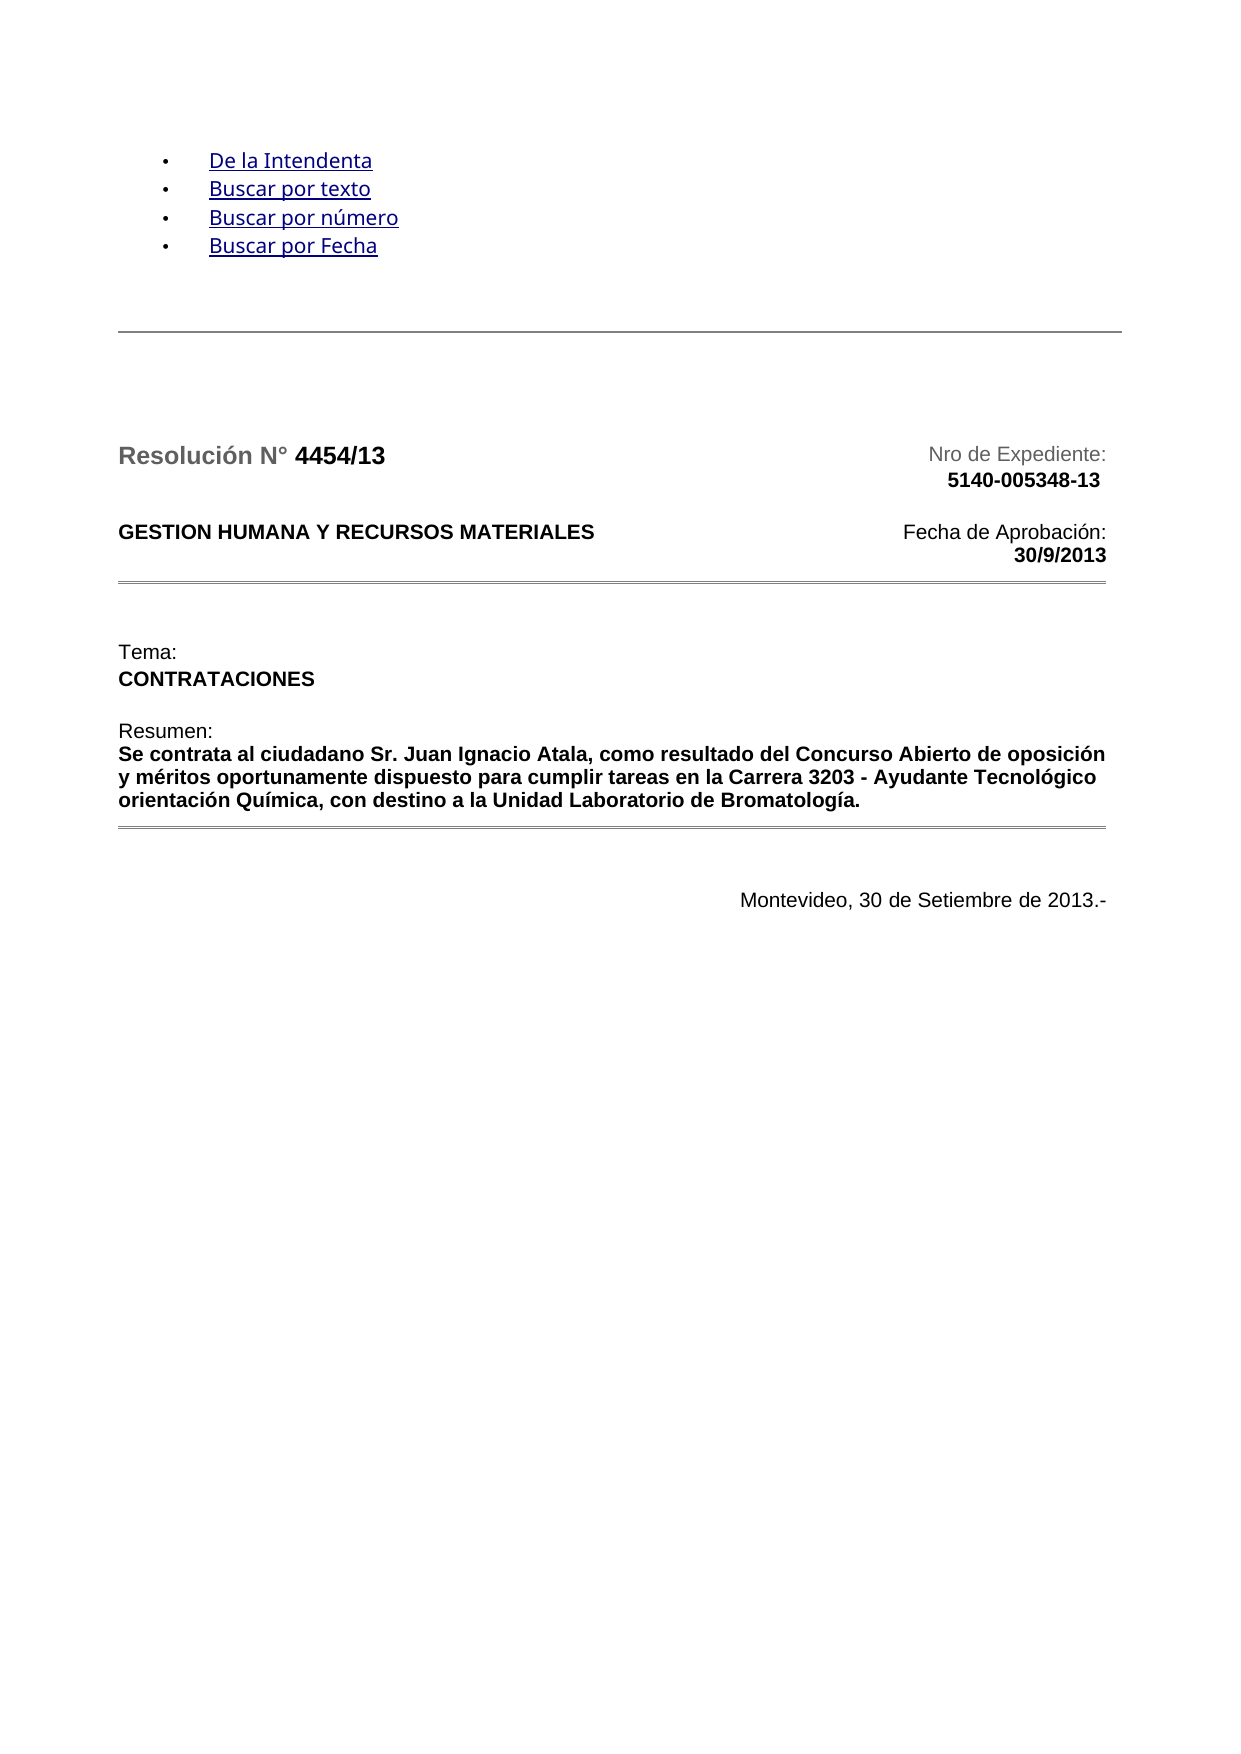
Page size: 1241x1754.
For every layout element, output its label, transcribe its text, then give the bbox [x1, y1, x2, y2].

table_cell [118, 913, 1106, 941]
table_header Resolución N° 4454/13 [118, 442, 614, 521]
table_cell [1106, 442, 1122, 941]
table_cell [118, 567, 1106, 581]
table_cell Fecha de Aprobación: 30/9/2013 [614, 521, 1106, 567]
table_cell [118, 362, 1122, 395]
table_cell Tema: CONTRATACIONES Resumen: Se contrata al ciudadano Sr. Juan Ignacio Atala, como resultado del Concurso Abierto de oposición y méritos oportunamente dispuesto para cumplir tareas en la Carrera 3203 - Ayudante Tecnológico orientación Química, con destino a la Unidad Laboratorio de Bromatología. [118, 584, 1106, 826]
table_cell [118, 333, 1122, 362]
table_header [1106, 435, 1122, 440]
table_cell [118, 317, 1122, 331]
table_header [212, 435, 1106, 440]
table_cell Montevideo, 30 de Setiembre de 2013.- [118, 886, 1106, 913]
table_header [118, 435, 212, 440]
table_header Nro de Expediente: 5140-005348-13 [614, 442, 1106, 521]
table_cell [118, 289, 1122, 317]
table_cell GESTION HUMANA Y RECURSOS MATERIALES [118, 521, 614, 567]
table_header De la Intendenta Buscar por texto Buscar por número Buscar por Fecha [118, 146, 1122, 289]
table_cell [118, 829, 1106, 886]
